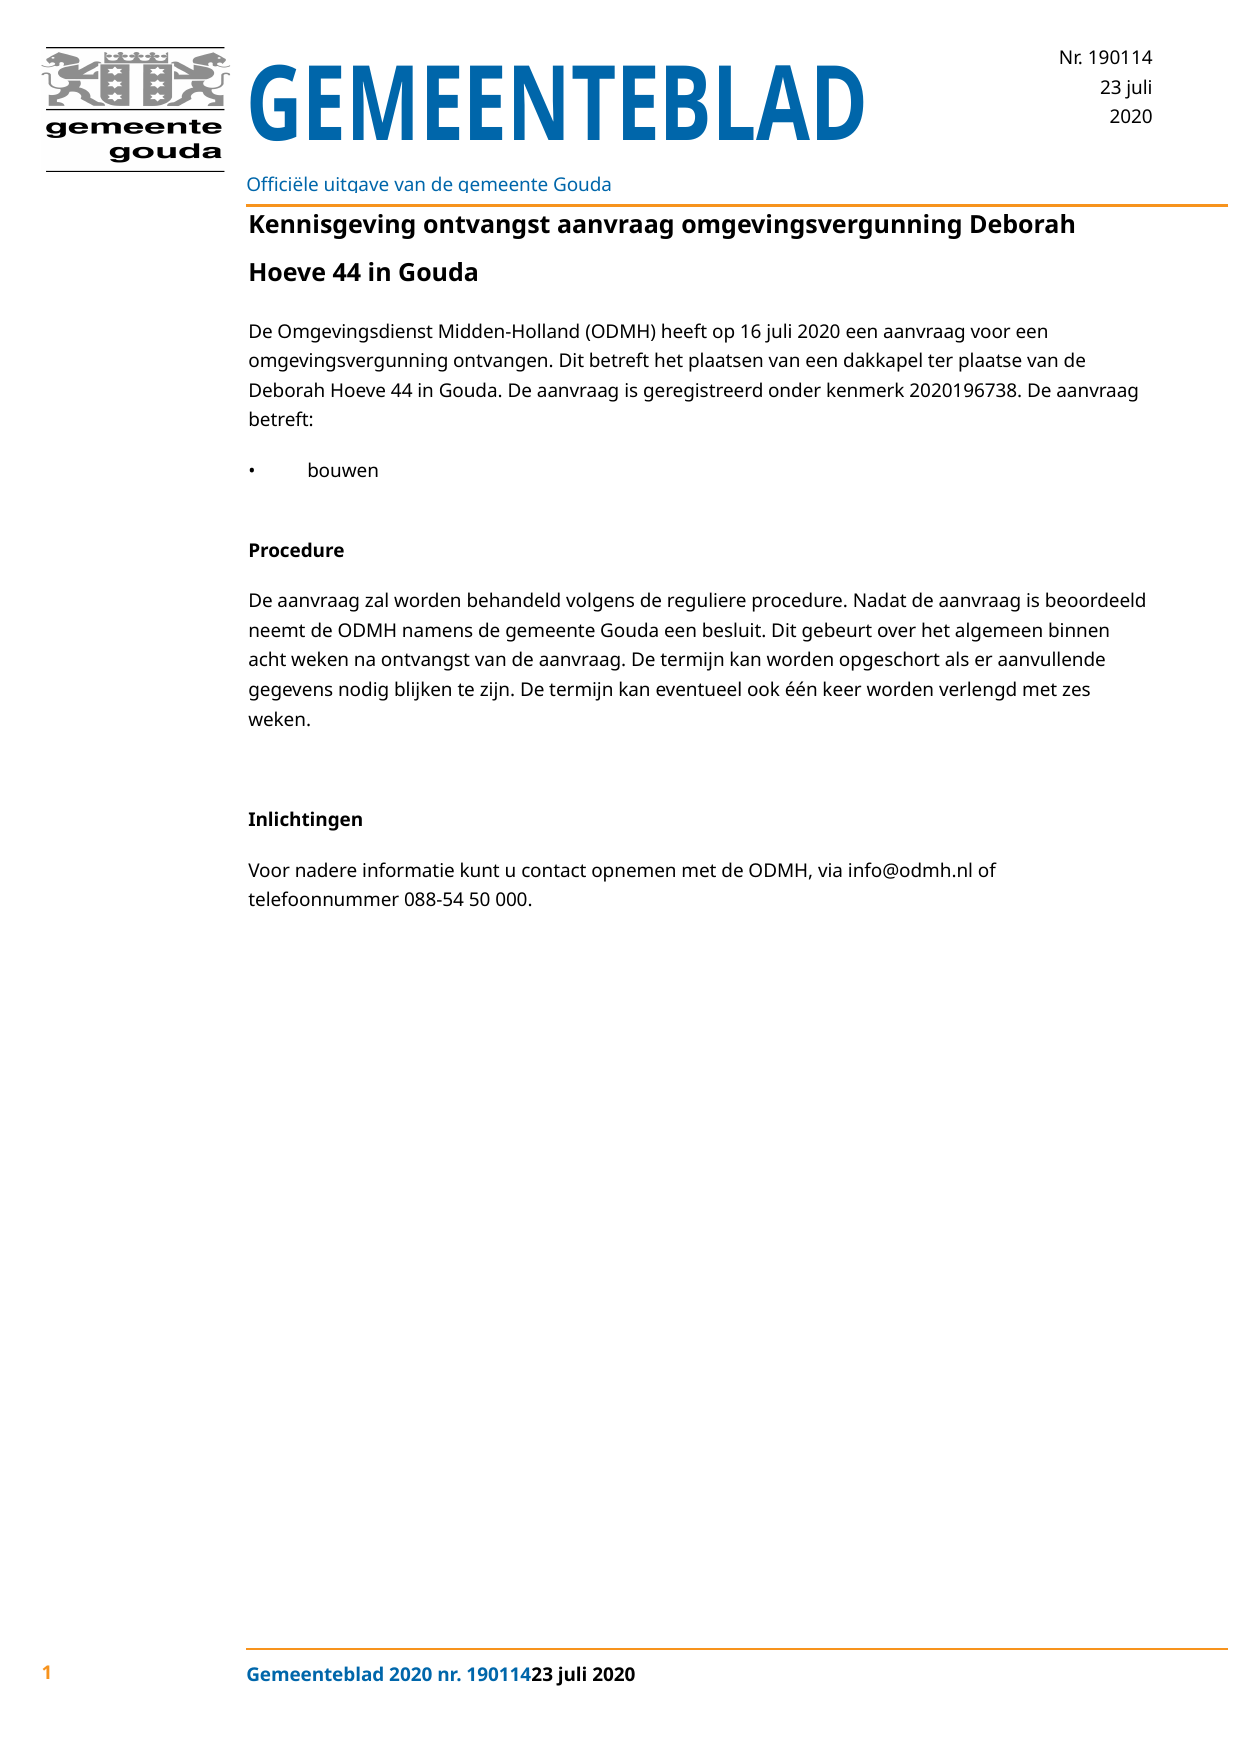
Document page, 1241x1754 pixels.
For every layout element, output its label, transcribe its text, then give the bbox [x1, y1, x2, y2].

picture [41, 47, 231, 172]
text Inlichtingen [248, 807, 1152, 832]
text Procedure [248, 537, 1152, 563]
text Voor nadere informatie kunt u contact opnemen met de ODMH, via info@odmh.nl of telefoonnummer 088-54 50 000. [248, 857, 1152, 912]
text De aanvraag zal worden behandeld volgens de reguliere procedure. Nadat de aanvraag is beoordeeld neemt de ODMH namens de gemeente Gouda een besluit. Dit gebeurt over het algemeen binnen acht weken na ontvangst van de aanvraag. De termijn kan worden opgeschort als er aanvullende gegevens nodig blijken te zijn. De termijn kan eventueel ook één keer worden verlengd met zes weken. [248, 587, 1152, 732]
list bouwen [248, 457, 1152, 483]
text De Omgevingsdienst Midden-Holland (ODMH) heeft op 16 juli 2020 een aanvraag voor een omgevingsvergunning ontvangen. Dit betreft het plaatsen van een dakkapel ter plaatse van de Deborah Hoeve 44 in Gouda. De aanvraag is geregistreerd onder kenmerk 2020196738. De aanvraag betreft: [248, 318, 1152, 432]
text Kennisgeving ontvangst aanvraag omgevingsvergunning Deborah Hoeve 44 in Gouda [248, 207, 1152, 288]
